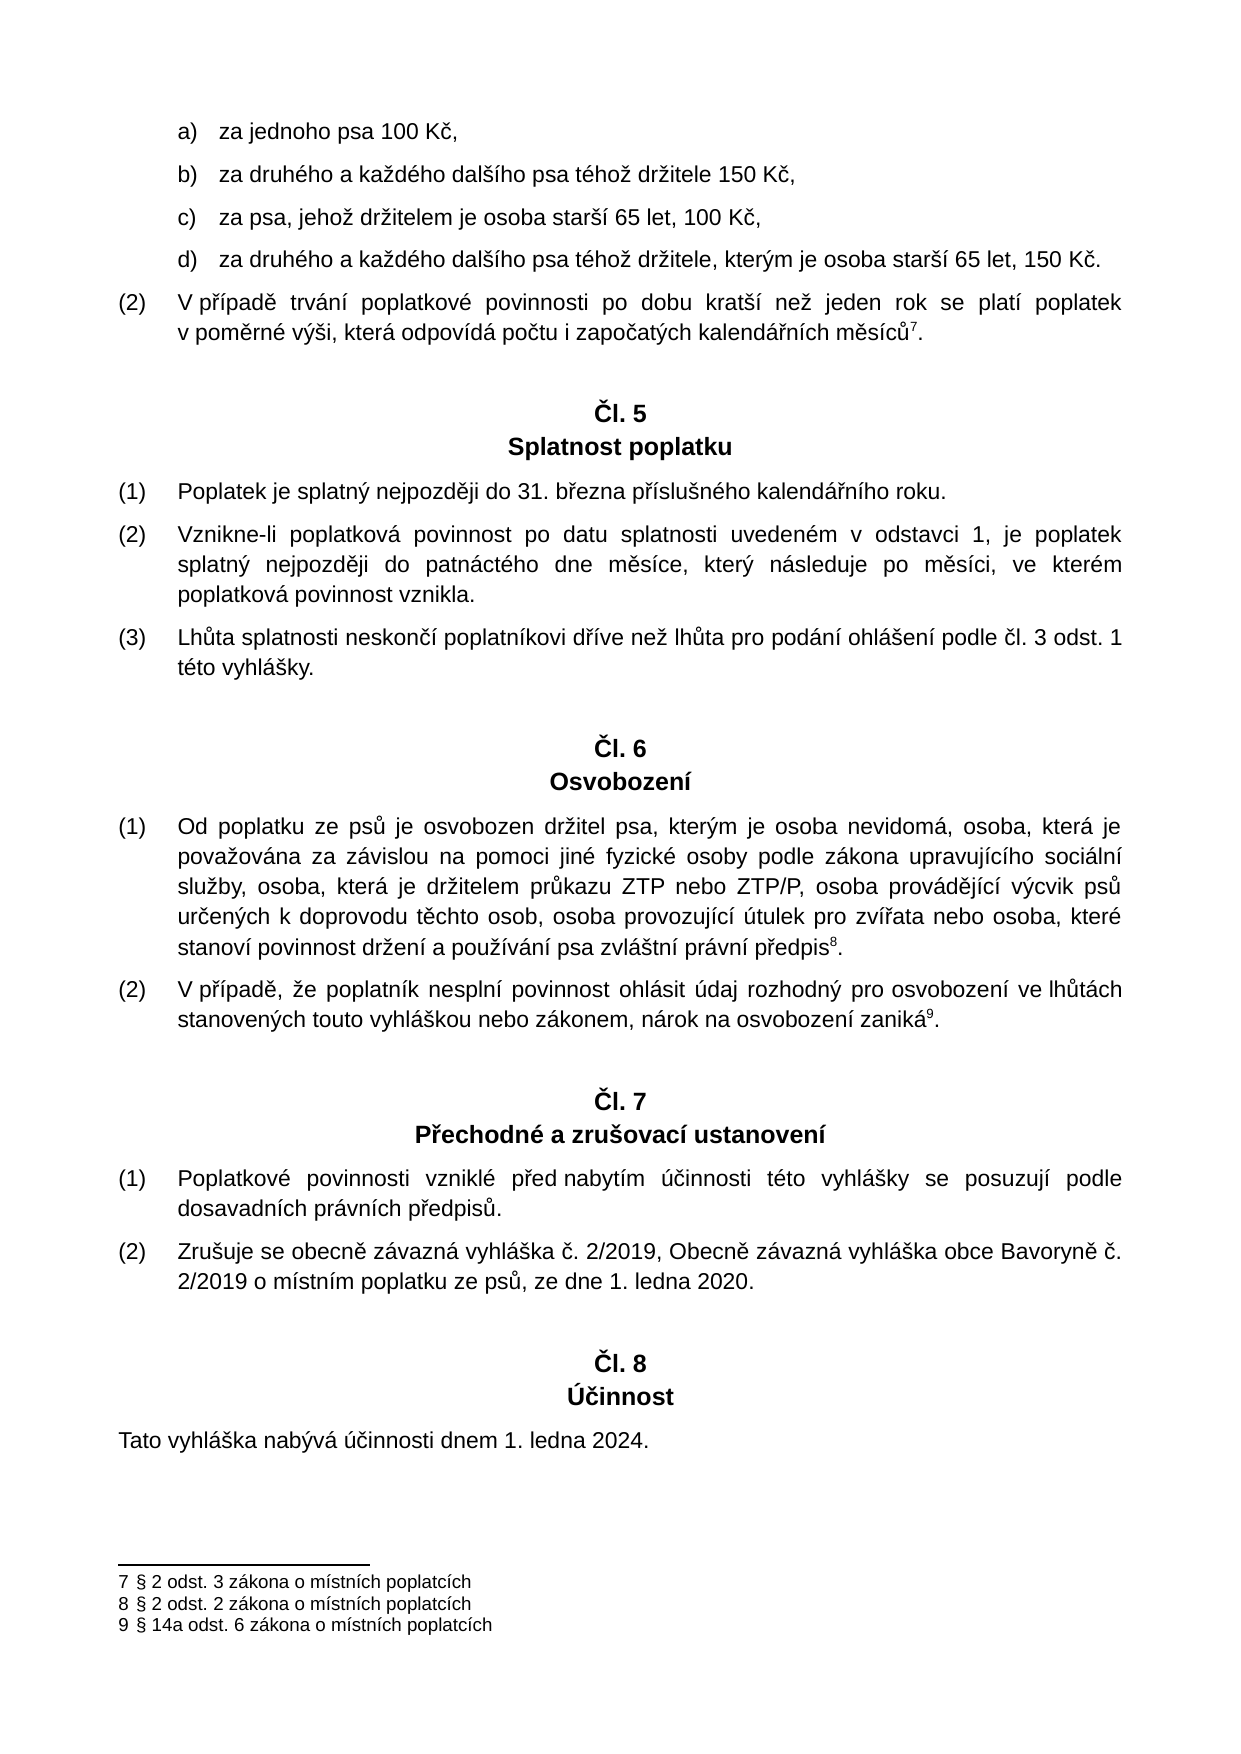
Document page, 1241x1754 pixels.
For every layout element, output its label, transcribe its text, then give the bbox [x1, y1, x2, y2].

list Od poplatku ze psů je osvobozen držitel psa, kterým je osoba nevidomá, osoba, která je považována za závislou na pomoci jiné fyzické osoby podle zákona upravujícího sociální služby, osoba, která je držitelem průkazu ZTP nebo ZTP/P, osoba provádějící výcvik psů určených k doprovodu těchto osob, osoba provozující útulek pro zvířata nebo osoba, které stanoví povinnost držení a používání psa zvláštní právní předpis. [118, 813, 1122, 960]
list Poplatek je splatný nejpozději do 31. března příslušného kalendářního roku. [118, 478, 1122, 504]
list § 2 odst. 2 zákona o místních poplatcích [118, 1592, 1122, 1614]
list Zrušuje se obecně závazná vyhláška č. 2/2019, Obecně závazná vyhláška obce Bavoryně č. 2/2019 o místním poplatku ze psů, ze dne 1. ledna 2020. [118, 1238, 1122, 1295]
list za jednoho psa 100 Kč, [177, 118, 1122, 144]
subtitle Čl. 5 Splatnost poplatku [118, 399, 1122, 461]
list § 14a odst. 6 zákona o místních poplatcích [118, 1614, 1122, 1635]
list za psa, jehož držitelem je osoba starší 65 let, 100 Kč, [177, 203, 1122, 230]
subtitle Čl. 8 Účinnost [118, 1348, 1122, 1410]
subtitle Čl. 6 Osvobození [118, 734, 1122, 796]
list Poplatkové povinnosti vzniklé před nabytím účinnosti této vyhlášky se posuzují podle dosavadních právních předpisů. [118, 1165, 1122, 1222]
subtitle Čl. 7 Přechodné a zrušovací ustanovení [118, 1087, 1122, 1148]
list za druhého a každého dalšího psa téhož držitele, kterým je osoba starší 65 let, 150 Kč. [177, 246, 1122, 273]
list Lhůta splatnosti neskončí poplatníkovi dříve než lhůta pro podání ohlášení podle čl. 3 odst. 1 této vyhlášky. [118, 624, 1122, 680]
list § 2 odst. 3 zákona o místních poplatcích [118, 1571, 1122, 1592]
text Tato vyhláška nabývá účinnosti dnem 1. ledna 2024. [118, 1427, 1122, 1453]
list V případě, že poplatník nesplní povinnost ohlásit údaj rozhodný pro osvobození ve lhůtách stanovených touto vyhláškou nebo zákonem, nárok na osvobození zaniká. [118, 976, 1122, 1033]
list Vznikne-li poplatková povinnost po datu splatnosti uvedeném v odstavci 1, je poplatek splatný nejpozději do patnáctého dne měsíce, který následuje po měsíci, ve kterém poplatková povinnost vznikla. [118, 521, 1122, 607]
list V případě trvání poplatkové povinnosti po dobu kratší než jeden rok se platí poplatek v poměrné výši, která odpovídá počtu i započatých kalendářních měsíců. [118, 289, 1122, 346]
list za druhého a každého dalšího psa téhož držitele 150 Kč, [177, 161, 1122, 187]
